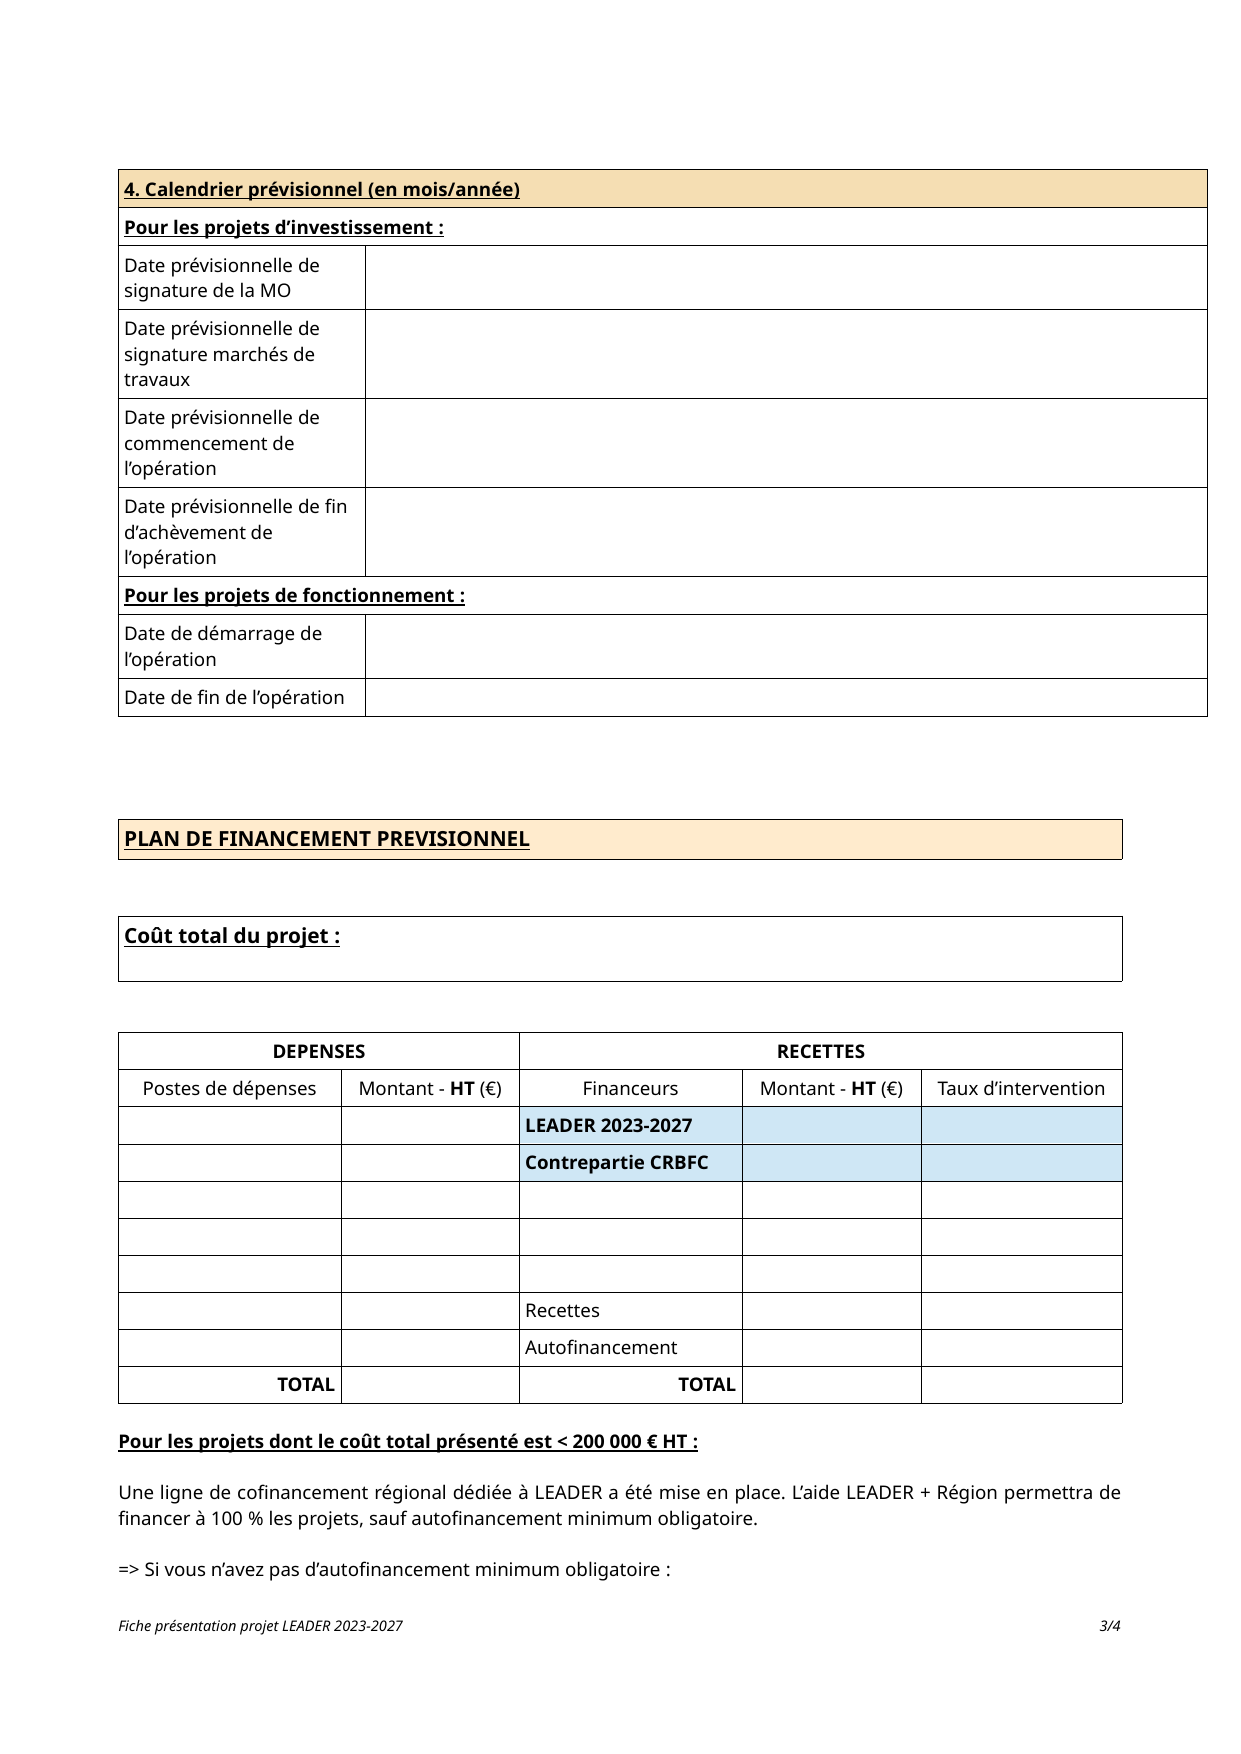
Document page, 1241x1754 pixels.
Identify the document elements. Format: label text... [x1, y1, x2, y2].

table_cell [119, 1145, 341, 1181]
table_cell [342, 1182, 519, 1218]
table_cell [342, 1330, 519, 1366]
table_cell [119, 1330, 341, 1366]
table_cell [366, 399, 1207, 487]
table_cell [366, 310, 1207, 398]
text => Si vous n’avez pas d’autofinancement minimum obligatoire : [118, 1556, 1122, 1582]
table_cell [342, 1256, 519, 1292]
table_cell [366, 679, 1207, 716]
table_cell [520, 1182, 742, 1218]
table_cell [743, 1293, 921, 1329]
table_header 4. Calendrier prévisionnel (en mois/année) [119, 170, 1207, 207]
table_cell [922, 1219, 1122, 1255]
table_cell [342, 1367, 519, 1403]
table_cell Pour les projets de fonctionnement : [119, 577, 1207, 614]
table_cell [743, 1219, 921, 1255]
table_cell [922, 1107, 1122, 1143]
table_cell [119, 1107, 341, 1143]
table_cell Date prévisionnelle de signature de la MO [119, 246, 365, 309]
table_cell [366, 615, 1207, 677]
table_cell [922, 1182, 1122, 1218]
table_cell [520, 1256, 742, 1292]
table_cell [922, 1293, 1122, 1329]
table_cell [520, 1219, 742, 1255]
table_cell Financeurs [520, 1070, 742, 1106]
table_cell TOTAL [520, 1367, 742, 1403]
table_cell [119, 1293, 341, 1329]
table_cell [922, 1145, 1122, 1181]
text Une ligne de cofinancement régional dédiée à LEADER a été mise en place. L’aide LEADER + Région permettra de financer à 100 % les projets, sauf autofinancement minimum obligatoire. [118, 1480, 1122, 1531]
table_cell Date prévisionnelle de commencement de l’opération [119, 399, 365, 487]
table_cell [743, 1107, 921, 1143]
table_cell [743, 1330, 921, 1366]
table_cell LEADER 2023-2027 [520, 1107, 742, 1143]
table_cell Date prévisionnelle de signature marchés de travaux [119, 310, 365, 398]
table_cell [922, 1367, 1122, 1403]
table_cell Contrepartie CRBFC [520, 1145, 742, 1181]
table_cell [743, 1256, 921, 1292]
table_cell [119, 1219, 341, 1255]
table_cell [743, 1145, 921, 1181]
table_cell [342, 1145, 519, 1181]
table_cell Postes de dépenses [119, 1070, 341, 1106]
table_cell [366, 246, 1207, 309]
table_header Coût total du projet : [119, 917, 1122, 981]
table_cell [119, 1182, 341, 1218]
table_cell [366, 488, 1207, 576]
table_cell [342, 1293, 519, 1329]
table_cell [743, 1182, 921, 1218]
table_cell [119, 1256, 341, 1292]
table_cell [342, 1219, 519, 1255]
table_cell Montant - HT (€) [342, 1070, 519, 1106]
table_cell [342, 1107, 519, 1143]
table_cell Autofinancement [520, 1330, 742, 1366]
table_header RECETTES [520, 1033, 1122, 1069]
table_cell Recettes [520, 1293, 742, 1329]
table_cell TOTAL [119, 1367, 341, 1403]
table_cell [743, 1367, 921, 1403]
text Pour les projets dont le coût total présenté est < 200 000 € HT : [118, 1429, 1122, 1454]
table_cell Montant - HT (€) [743, 1070, 921, 1106]
table_cell Date de fin de l’opération [119, 679, 365, 716]
table_cell [922, 1256, 1122, 1292]
table_cell Date prévisionnelle de fin d’achèvement de l’opération [119, 488, 365, 576]
table_header PLAN DE FINANCEMENT PREVISIONNEL [119, 820, 1122, 859]
table_cell Taux d’intervention [922, 1070, 1122, 1106]
table_header DEPENSES [119, 1033, 519, 1069]
table_cell [922, 1330, 1122, 1366]
table_cell Pour les projets d’investissement : [119, 208, 1207, 245]
table_cell Date de démarrage de l’opération [119, 615, 365, 677]
